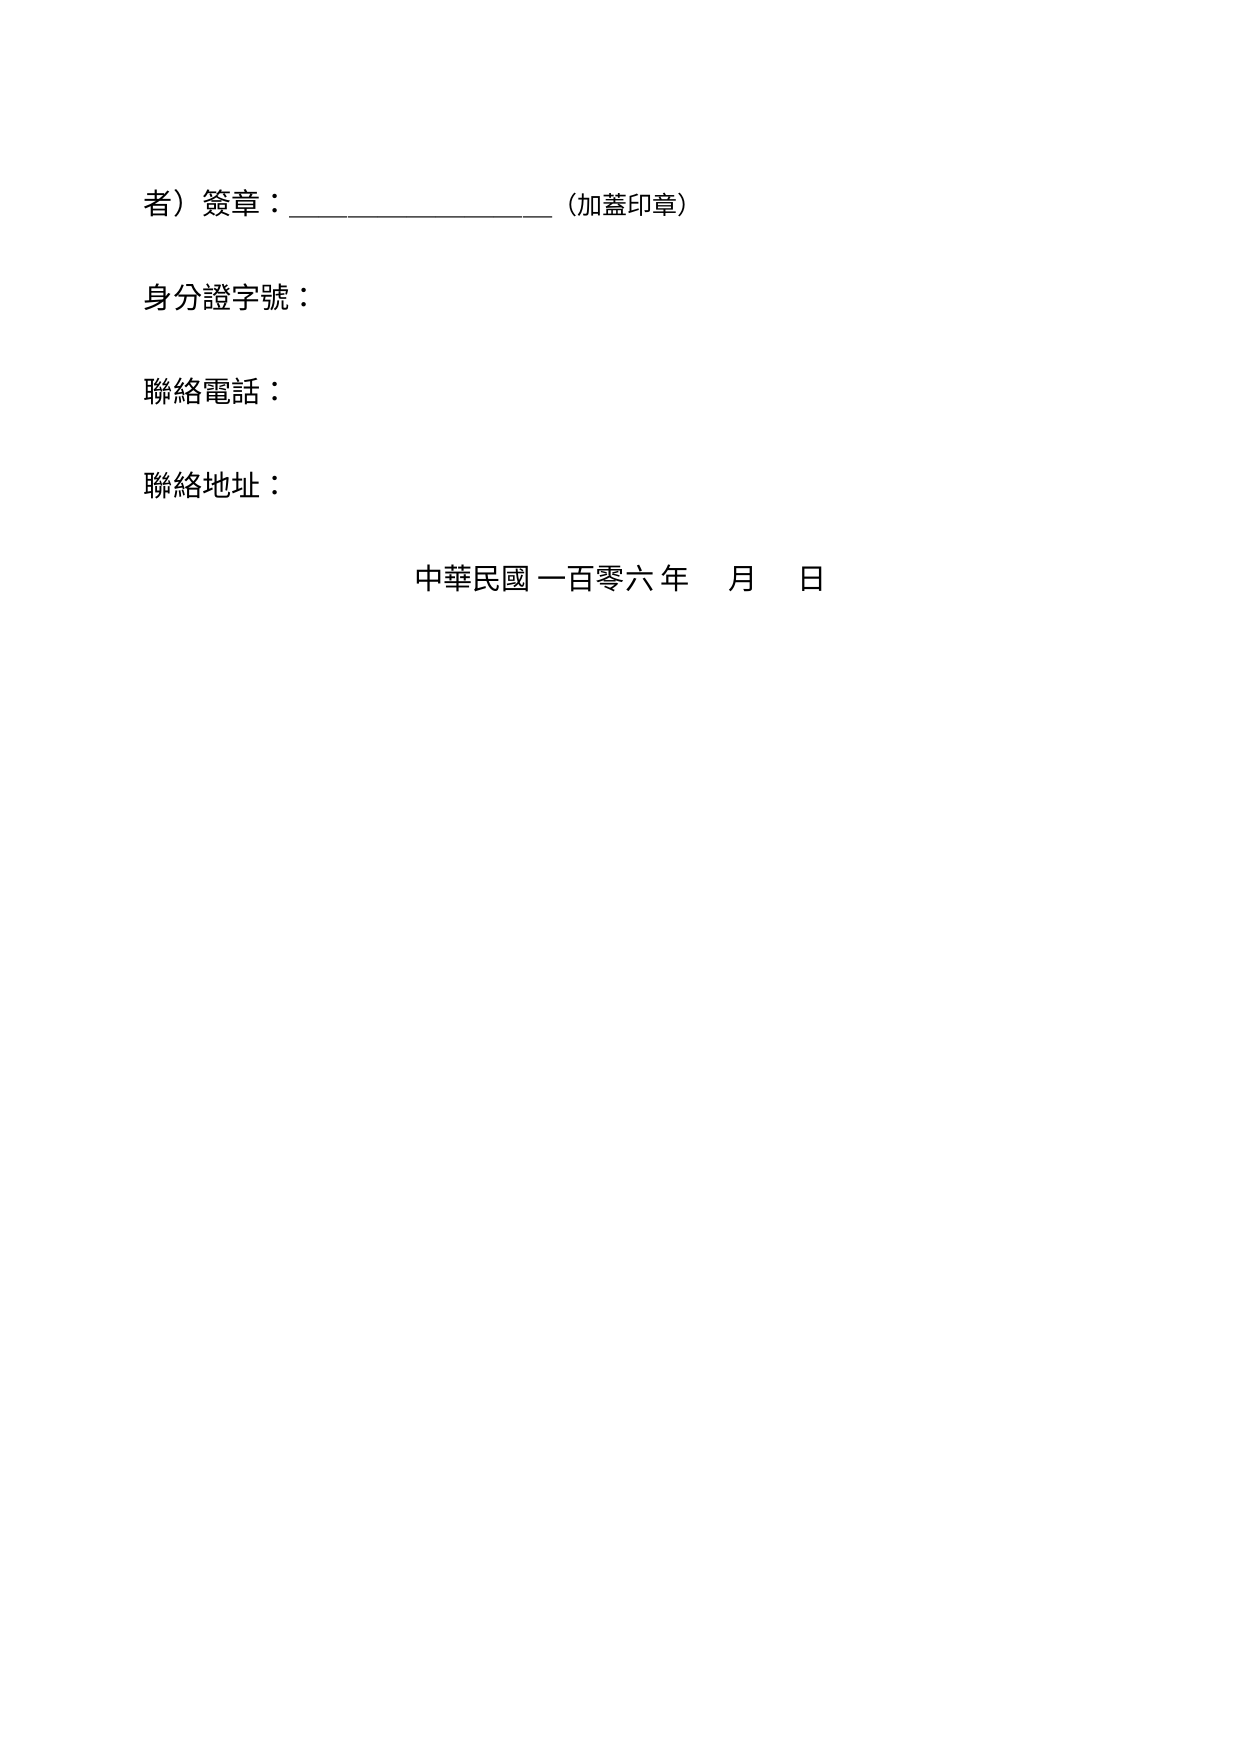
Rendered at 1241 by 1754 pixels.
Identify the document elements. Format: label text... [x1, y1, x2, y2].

text 聯絡地址： [144, 446, 1128, 521]
text 身分證字號： [144, 258, 1128, 333]
text 中華民國 一百零六 年 月 日 [112, 539, 1128, 614]
text 聯絡電話： [144, 352, 1128, 427]
text 者）簽章：＿＿＿＿＿＿＿＿＿（加蓋印章） [144, 164, 1185, 239]
